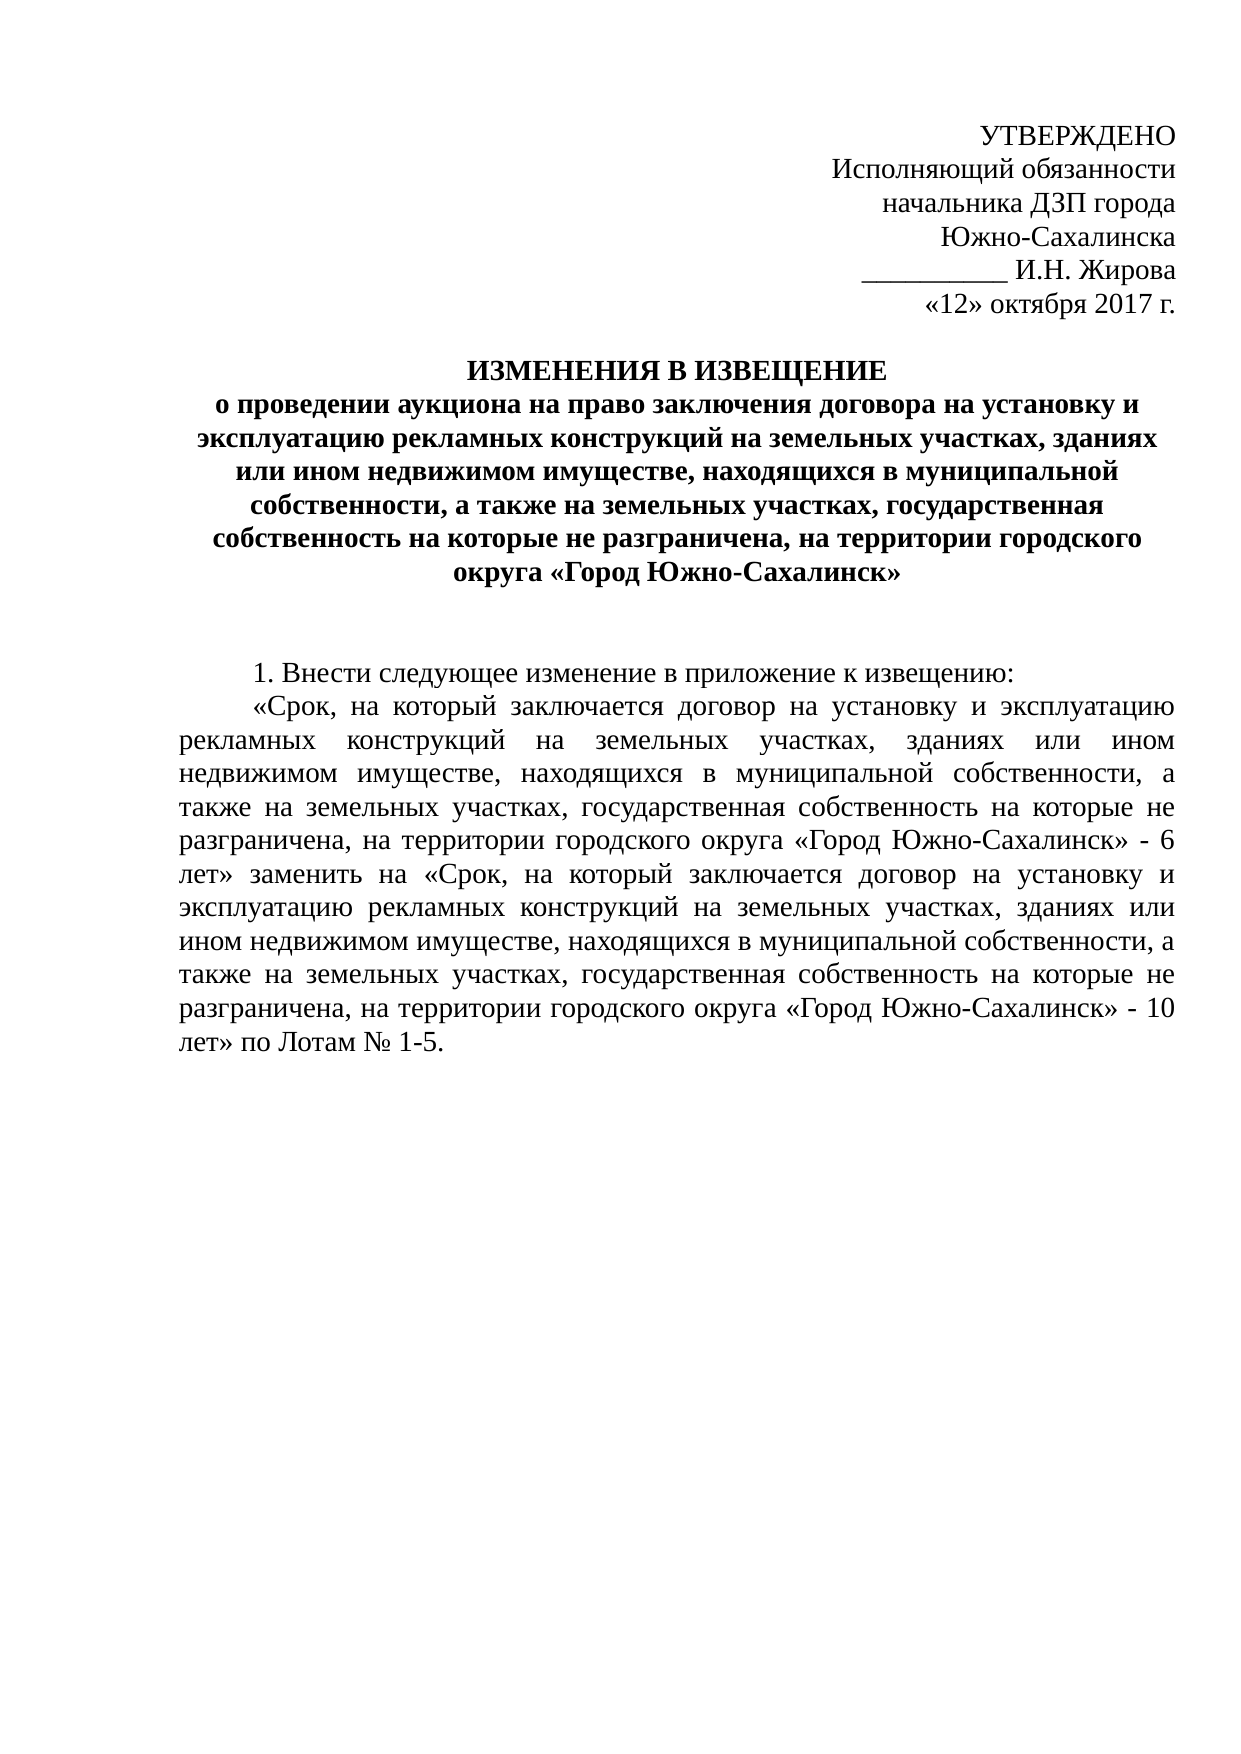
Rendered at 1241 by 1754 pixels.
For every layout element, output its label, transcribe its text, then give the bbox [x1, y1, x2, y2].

text УТВЕРЖДЕНО [804, 118, 1176, 152]
text ИЗМЕНЕНИЯ В ИЗВЕЩЕНИЕ [178, 353, 1176, 386]
text о проведении аукциона на право заключения договора на установку и эксплуатацию рекламных конструкций на земельных участках, зданиях или ином недвижимом имуществе, находящихся в муниципальной собственности, а также на земельных участках, государственная собственность на которые не разграничена, на территории городского округа «Город Южно-Сахалинск» [178, 386, 1176, 588]
text Исполняющий обязанности начальника ДЗП города Южно-Сахалинска [804, 152, 1176, 252]
text __________ И.Н. Жирова [804, 252, 1176, 286]
text «12» октября 2017 г. [804, 286, 1176, 319]
text «Срок, на который заключается договор на установку и эксплуатацию рекламных конструкций на земельных участках, зданиях или ином недвижимом имуществе, находящихся в муниципальной собственности, а также на земельных участках, государственная собственность на которые не разграничена, на территории городского округа «Город Южно-Сахалинск» - 6 лет» заменить на «Срок, на который заключается договор на установку и эксплуатацию рекламных конструкций на земельных участках, зданиях или ином недвижимом имуществе, находящихся в муниципальной собственности, а также на земельных участках, государственная собственность на которые не разграничена, на территории городского округа «Город Южно-Сахалинск» - 10 лет» по Лотам № 1-5. [178, 688, 1176, 1057]
text 1. Внести следующее изменение в приложение к извещению: [178, 655, 1176, 688]
